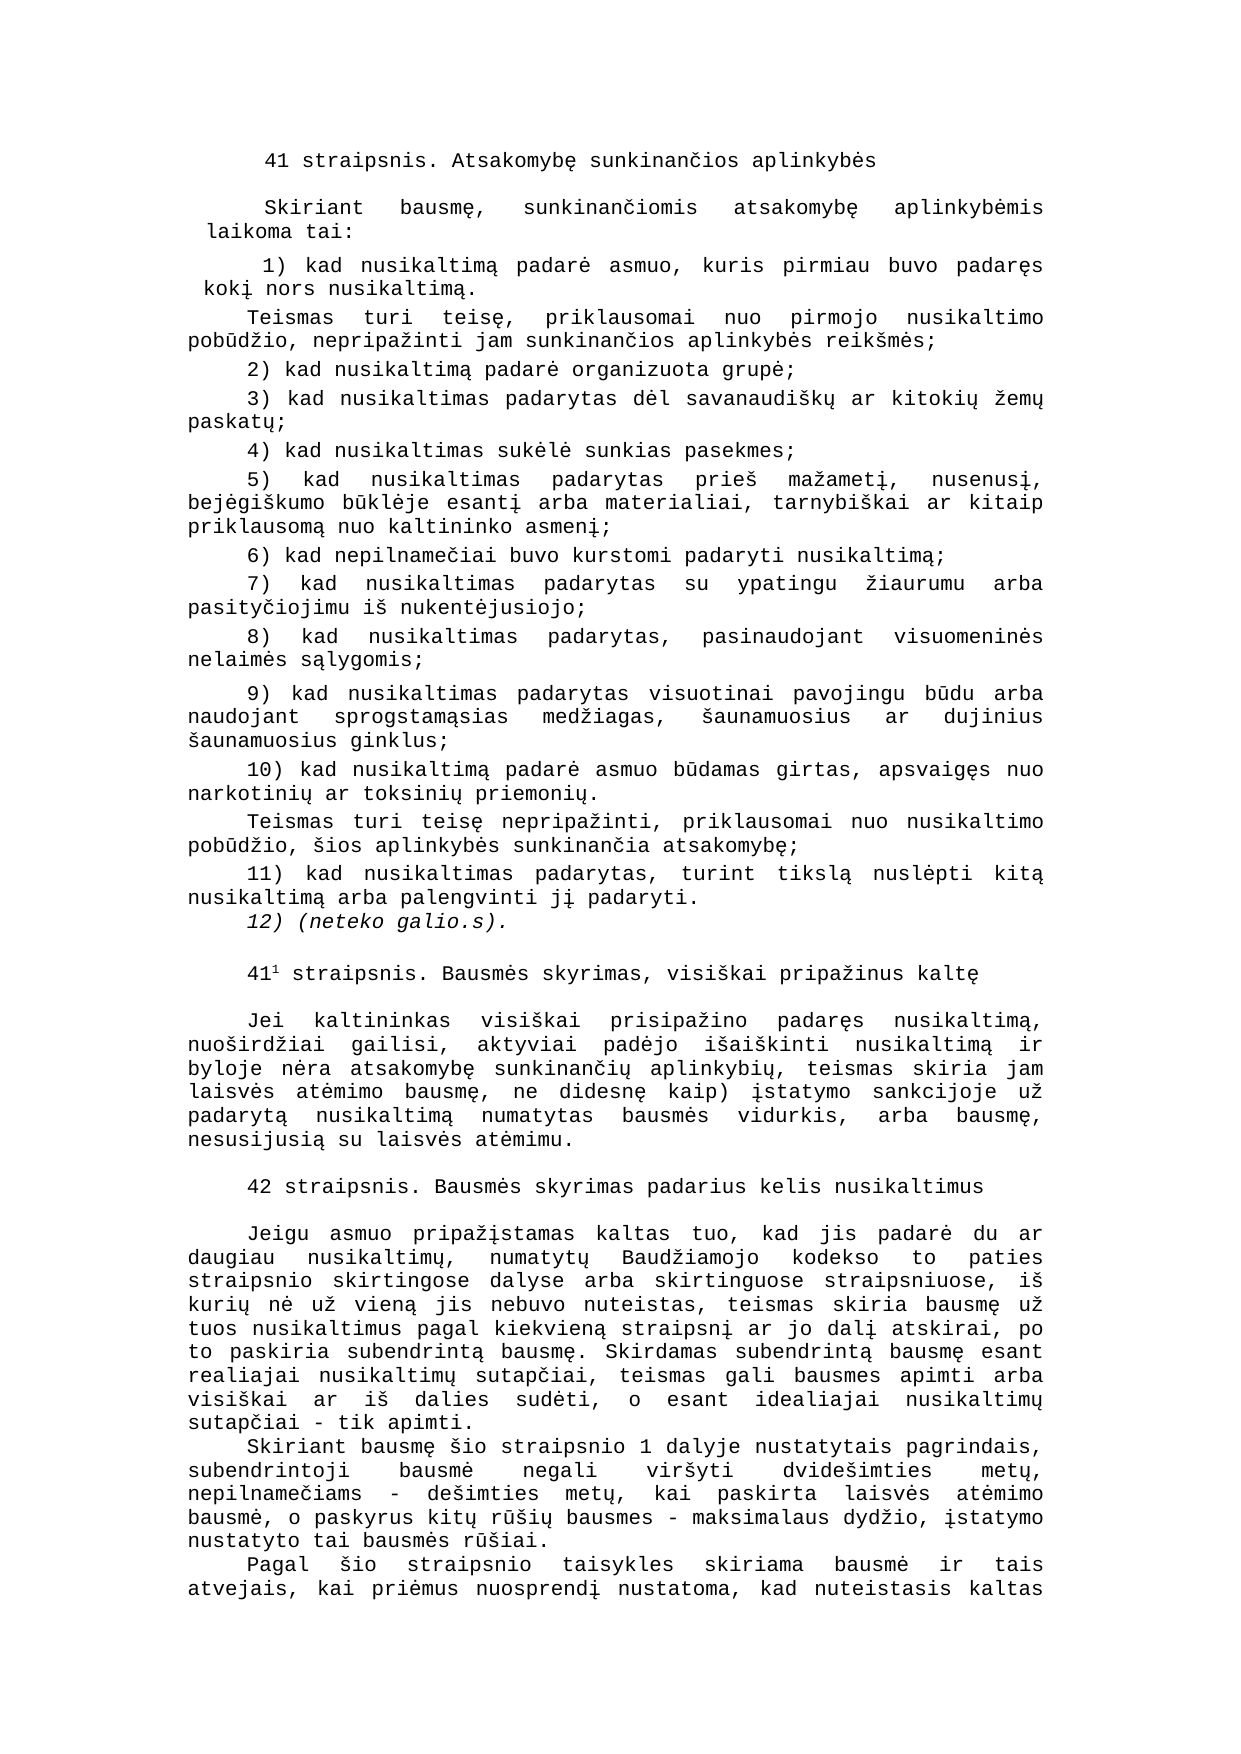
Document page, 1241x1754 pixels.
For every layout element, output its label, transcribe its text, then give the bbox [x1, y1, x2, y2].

text 2) kad nusikaltimą padarė organizuota grupė; [187, 359, 1044, 383]
text Jeigu asmuo pripažįstamas kaltas tuo, kad jis padarė du ar daugiau nusikaltimų, numatytų Baudžiamojo kodekso to paties straipsnio skirtingose dalyse arba skirtinguose straipsniuose, iš kurių nė už vieną jis nebuvo nuteistas, teismas skiria bausmę už tuos nusikaltimus pagal kiekvieną straipsnį ar jo dalį atskirai, po to paskiria subendrintą bausmę. Skirdamas subendrintą bausmę esant realiajai nusikaltimų sutapčiai, teismas gali bausmes apimti arba visiškai ar iš dalies sudėti, o esant idealiajai nusikaltimų sutapčiai - tik apimti. [187, 1223, 1044, 1436]
text 8) kad nusikaltimas padarytas, pasinaudojant visuomeninės nelaimės sąlygomis; [187, 626, 1044, 673]
text 7) kad nusikaltimas padarytas su ypatingu žiaurumu arba pasityčiojimu iš nukentėjusiojo; [187, 573, 1044, 621]
text Skiriant bausmę šio straipsnio 1 dalyje nustatytais pagrindais, subendrintoji bausmė negali viršyti dvidešimties metų, nepilnamečiams - dešimties metų, kai paskirta laisvės atėmimo bausmė, o paskyrus kitų rūšių bausmes - maksimalaus dydžio, įstatymo nustatyto tai bausmės rūšiai. [187, 1436, 1044, 1554]
text 1) kad nusikaltimą padarė asmuo, kuris pirmiau buvo padaręs kokį nors nusikaltimą. [203, 254, 1044, 302]
text 5) kad nusikaltimas padarytas prieš mažametį, nusenusį, bejėgiškumo būklėje esantį arba materialiai, tarnybiškai ar kitaip priklausomą nuo kaltininko asmenį; [187, 469, 1044, 540]
text 41 straipsnis. Atsakomybę sunkinančios aplinkybės [205, 150, 1044, 174]
text Jei kaltininkas visiškai prisipažino padaręs nusikaltimą, nuoširdžiai gailisi, aktyviai padėjo išaiškinti nusikaltimą ir byloje nėra atsakomybę sunkinančių aplinkybių, teismas skiria jam laisvės atėmimo bausmę, ne didesnę kaip) įstatymo sankcijoje už padarytą nusikaltimą numatytas bausmės vidurkis, arba bausmę, nesusijusią su laisvės atėmimu. [187, 1010, 1044, 1152]
text Teismas turi teisę, priklausomai nuo pirmojo nusikaltimo pobūdžio, nepripažinti jam sunkinančios aplinkybės reikšmės; [187, 307, 1044, 354]
text 11) kad nusikaltimas padarytas, turint tikslą nuslėpti kitą nusikaltimą arba palengvinti jį padaryti. [187, 863, 1044, 911]
text 12) (neteko galio.s). [206, 911, 1044, 934]
text 4) kad nusikaltimas sukėlė sunkias pasekmes; [216, 440, 1044, 464]
text 411 straipsnis. Bausmės skyrimas, visiškai pripažinus kaltę [247, 963, 1044, 987]
text 10) kad nusikaltimą padarė asmuo būdamas girtas, apsvaigęs nuo narkotinių ar toksinių priemonių. [187, 759, 1044, 806]
text Skiriant bausmę, sunkinančiomis atsakomybę aplinkybėmis laikoma tai: [205, 197, 1044, 244]
text 42 straipsnis. Bausmės skyrimas padarius kelis nusikaltimus [247, 1176, 1044, 1199]
text 6) kad nepilnamečiai buvo kurstomi padaryti nusikaltimą; [187, 545, 1044, 568]
text 3) kad nusikaltimas padarytas dėl savanaudiškų ar kitokių žemų paskatų; [187, 388, 1044, 435]
text 9) kad nusikaltimas padarytas visuotinai pavojingu būdu arba naudojant sprogstamąsias medžiagas, šaunamuosius ar dujinius šaunamuosius ginklus; [187, 683, 1044, 754]
text Teismas turi teisę nepripažinti, priklausomai nuo nusikaltimo pobūdžio, šios aplinkybės sunkinančia atsakomybę; [187, 811, 1044, 858]
text Pagal šio straipsnio taisykles skiriama bausmė ir tais atvejais, kai priėmus nuosprendį nustatoma, kad nuteistasis kaltas [187, 1554, 1044, 1601]
